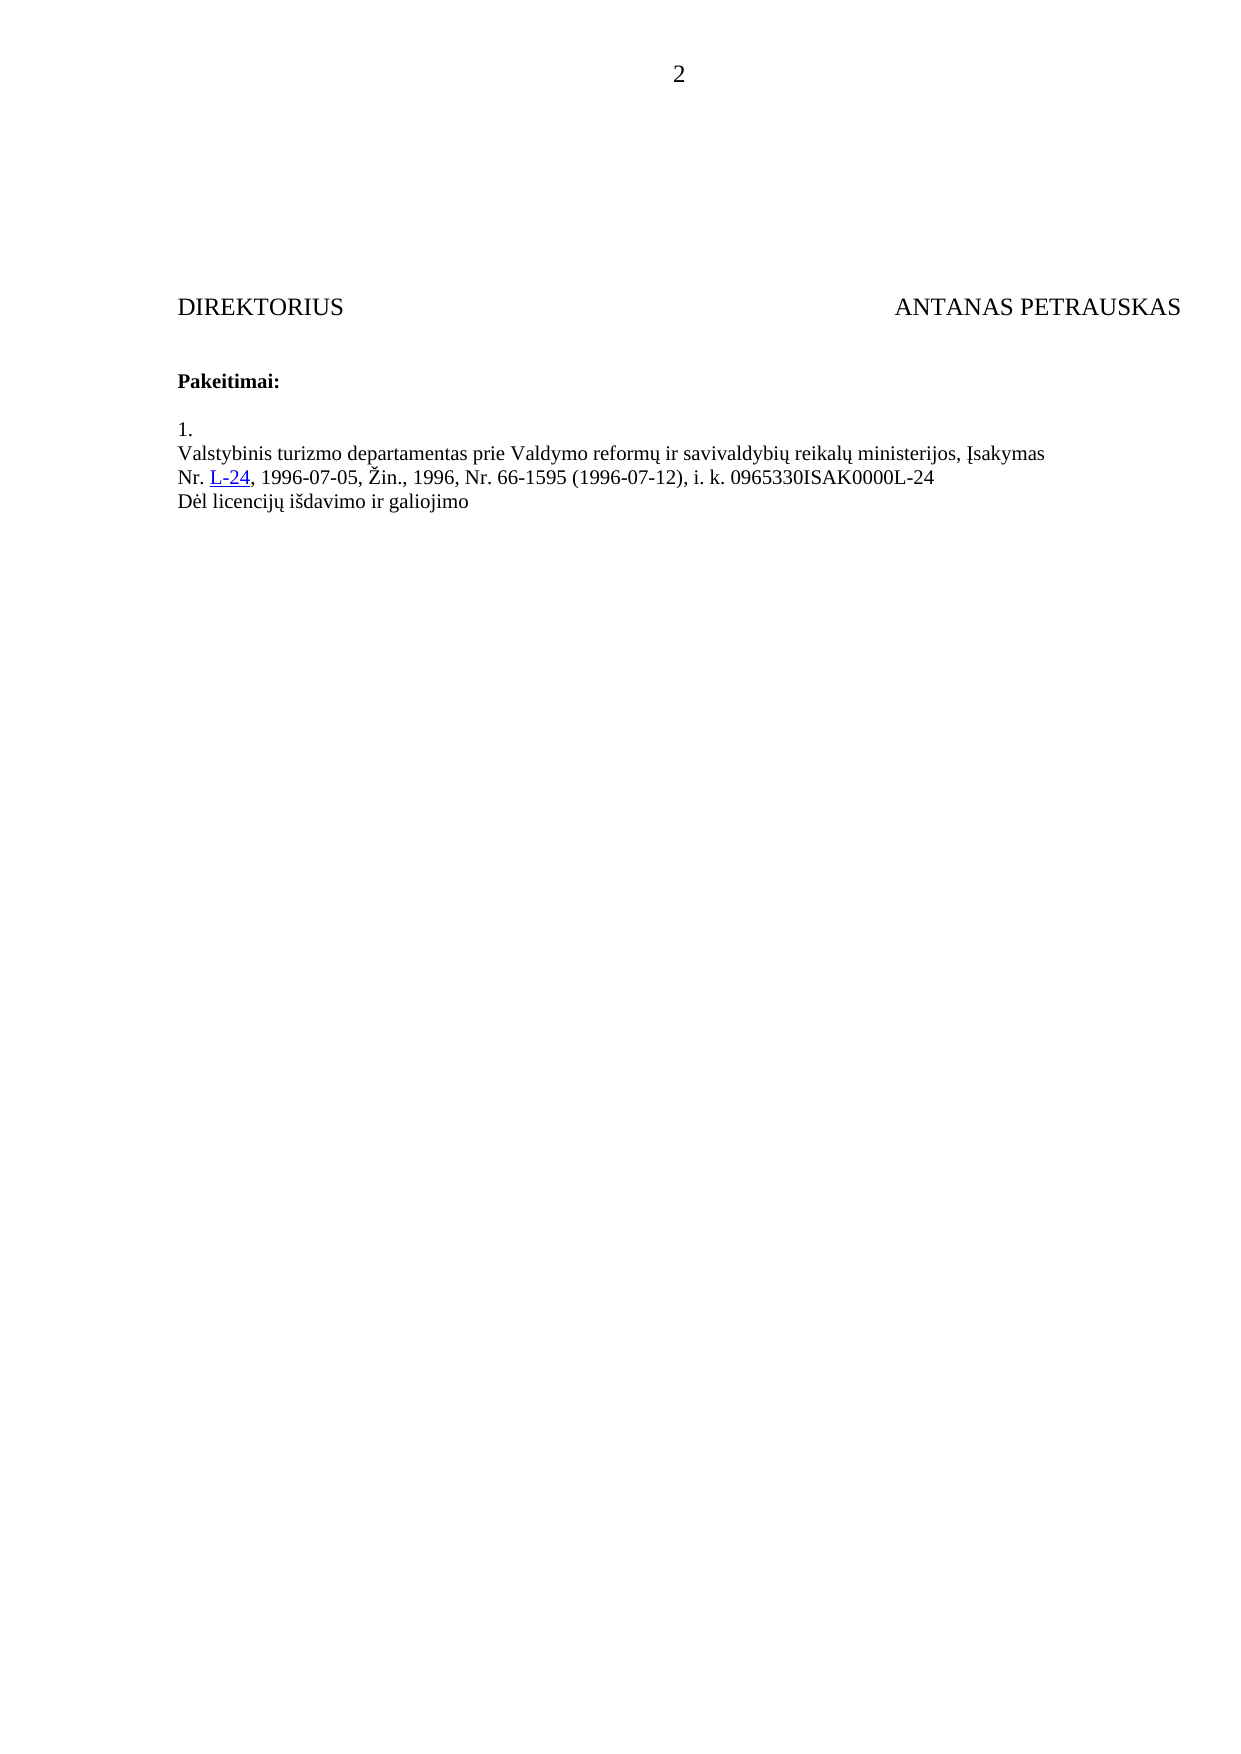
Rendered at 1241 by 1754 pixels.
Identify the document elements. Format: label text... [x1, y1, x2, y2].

text Nr. L-24, 1996-07-05, Žin., 1996, Nr. 66-1595 (1996-07-12), i. k. 0965330ISAK0000L-24 [177, 465, 1181, 489]
text 1. [177, 417, 1181, 441]
text Pakeitimai: [177, 369, 1181, 393]
text DIREKTORIUS ANTANAS PETRAUSKAS [177, 292, 1181, 321]
text Dėl licencijų išdavimo ir galiojimo [177, 489, 1181, 513]
text Valstybinis turizmo departamentas prie Valdymo reformų ir savivaldybių reikalų ministerijos, Įsakymas [177, 441, 1181, 465]
